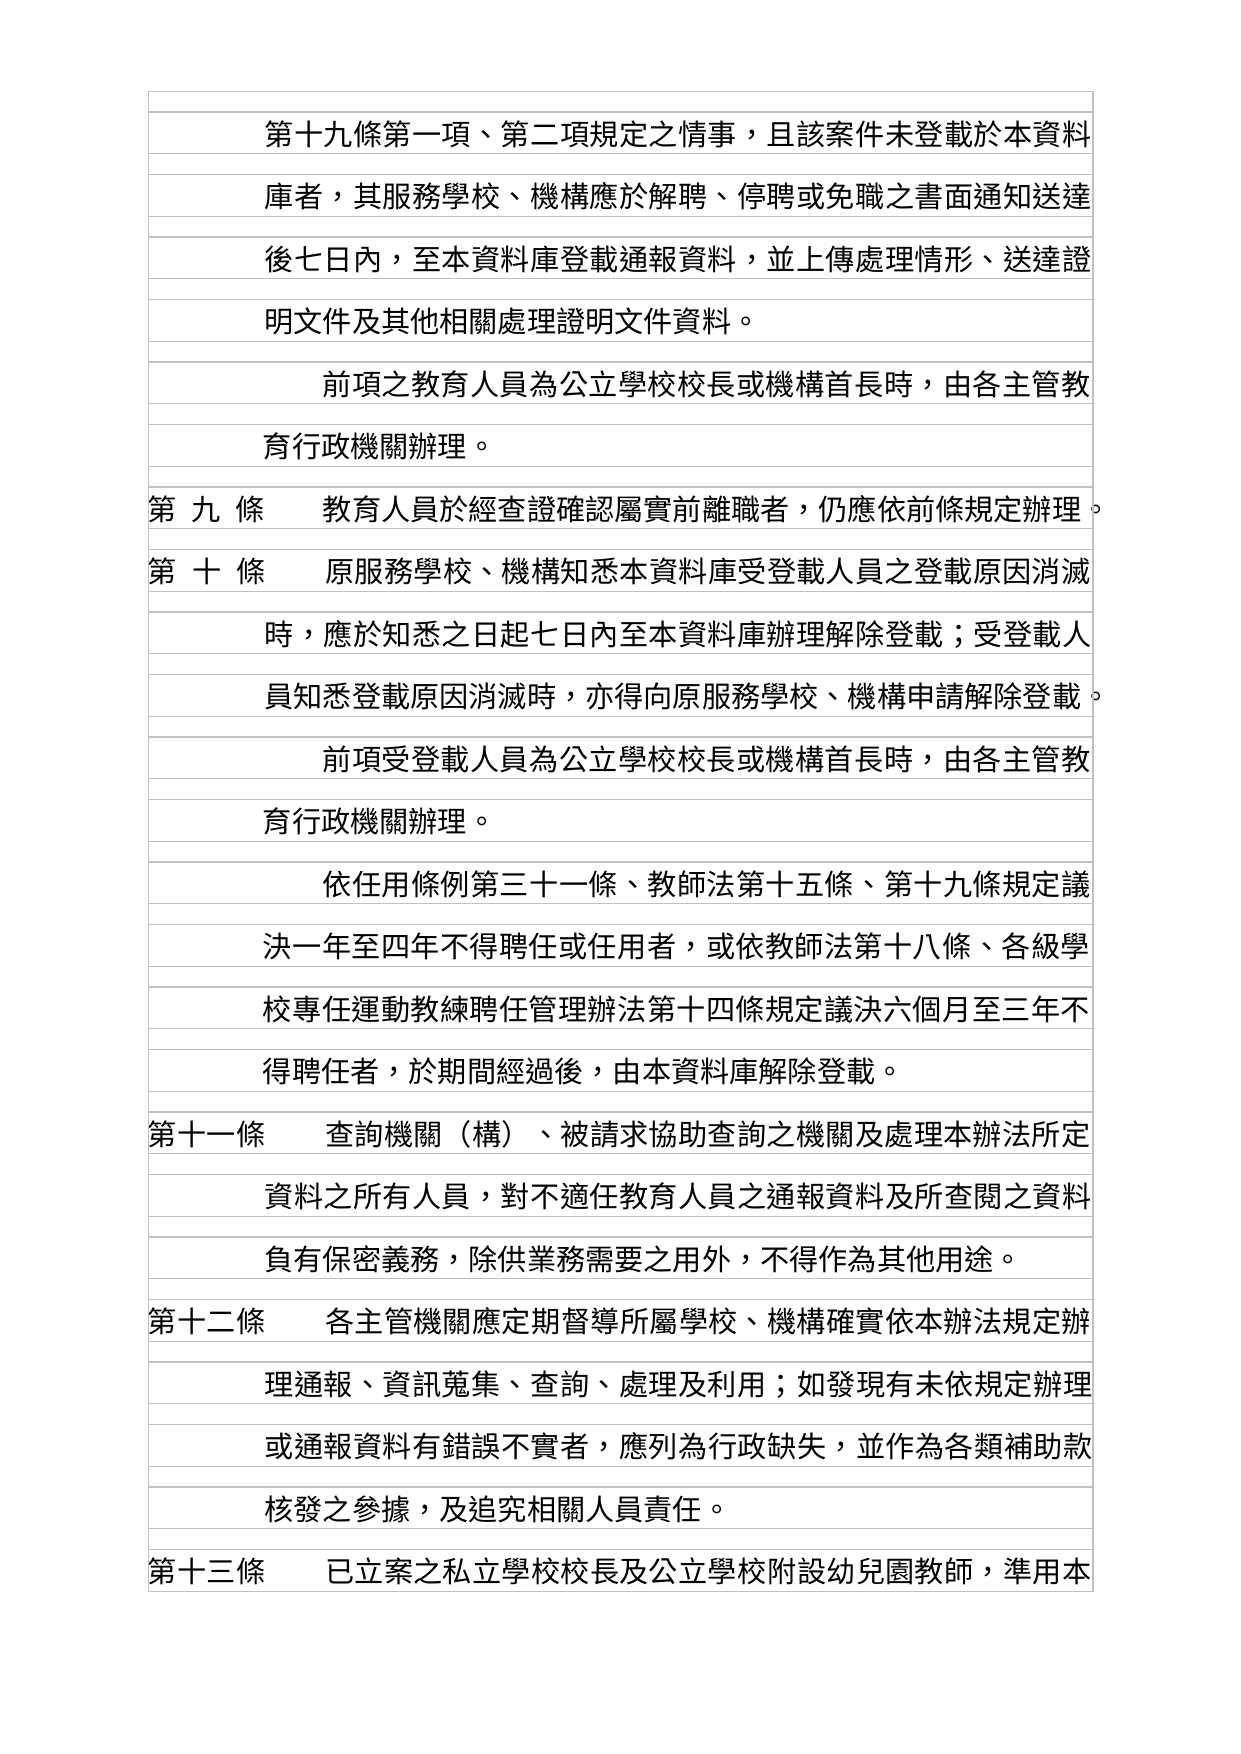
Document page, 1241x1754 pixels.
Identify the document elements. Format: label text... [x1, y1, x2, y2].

text [263, 967, 1092, 986]
text 或通報資料有錯誤不實者，應列為行政缺失，並作為各類補助款 [149, 1425, 1092, 1466]
text 資料之所有人員，對不適任教育人員之通報資料及所查閱之資料 [149, 1175, 1092, 1216]
text 第 十 條 原服務學校、機構知悉本資料庫受登載人員之登載原因消滅時，應於知悉之日起七日內至本資料庫辦理解除登載；受登載人員知悉登載原因消滅時，亦得向原服務學校、機構申請解除登載。 [149, 675, 1092, 716]
text [263, 717, 1092, 736]
text 第 十 條 原服務學校、機構知悉本資料庫受登載人員之登載原因消滅時，應於知悉之日起七日內至本資料庫辦理解除登載；受登載人員知悉登載原因消滅時，亦得向原服務學校、機構申請解除登載。 [149, 654, 1092, 674]
text [149, 1154, 1092, 1174]
text 第 八 條 教育人員有任用條例第三十一條第一項、第二項規定之情事，或有教師法第十四條第一項、第十五條第一項、第十八條第一項、第十九條第一項、第二項規定之情事，且該案件未登載於本資料庫者，其服務學校、機構應於解聘、停聘或免職之書面通知送達後七日內，至本資料庫登載通報資料，並上傳處理情形、送達證明文件及其他相關處理證明文件資料。 [149, 113, 1092, 153]
text [263, 342, 1092, 361]
text 第 十 條 原服務學校、機構知悉本資料庫受登載人員之登載原因消滅時，應於知悉之日起七日內至本資料庫辦理解除登載；受登載人員知悉登載原因消滅時，亦得向原服務學校、機構申請解除登載。 [149, 592, 1092, 611]
text 得聘任者，於期間經過後，由本資料庫解除登載。 [263, 1050, 1092, 1091]
text [149, 1279, 1092, 1299]
text 第 八 條 教育人員有任用條例第三十一條第一項、第二項規定之情事，或有教師法第十四條第一項、第十五條第一項、第十八條第一項、第十九條第一項、第二項規定之情事，且該案件未登載於本資料庫者，其服務學校、機構應於解聘、停聘或免職之書面通知送達後七日內，至本資料庫登載通報資料，並上傳處理情形、送達證明文件及其他相關處理證明文件資料。 [149, 217, 1092, 236]
text [149, 1342, 1092, 1361]
text 理通報、資訊蒐集、查詢、處理及利用；如發現有未依規定辦理 [149, 1363, 1092, 1403]
text 第 八 條 教育人員有任用條例第三十一條第一項、第二項規定之情事，或有教師法第十四條第一項、第十五條第一項、第十八條第一項、第十九條第一項、第二項規定之情事，且該案件未登載於本資料庫者，其服務學校、機構應於解聘、停聘或免職之書面通知送達後七日內，至本資料庫登載通報資料，並上傳處理情形、送達證明文件及其他相關處理證明文件資料。 [149, 300, 1092, 341]
text 第十二條 各主管機關應定期督導所屬學校、機構確實依本辦法規定辦 [149, 1300, 1092, 1341]
text 第 八 條 教育人員有任用條例第三十一條第一項、第二項規定之情事，或有教師法第十四條第一項、第十五條第一項、第十八條第一項、第十九條第一項、第二項規定之情事，且該案件未登載於本資料庫者，其服務學校、機構應於解聘、停聘或免職之書面通知送達後七日內，至本資料庫登載通報資料，並上傳處理情形、送達證明文件及其他相關處理證明文件資料。 [149, 154, 1092, 174]
text 第 十 條 原服務學校、機構知悉本資料庫受登載人員之登載原因消滅時，應於知悉之日起七日內至本資料庫辦理解除登載；受登載人員知悉登載原因消滅時，亦得向原服務學校、機構申請解除登載。 [149, 550, 1092, 591]
text 第 十 條 原服務學校、機構知悉本資料庫受登載人員之登載原因消滅時，應於知悉之日起七日內至本資料庫辦理解除登載；受登載人員知悉登載原因消滅時，亦得向原服務學校、機構申請解除登載。 [149, 529, 1092, 549]
text [263, 404, 1092, 424]
text [149, 1092, 1092, 1111]
text 第 九 條 教育人員於經查證確認屬實前離職者，仍應依前條規定辦理。 [149, 488, 1092, 528]
text [263, 904, 1092, 924]
text 育行政機關辦理。 [263, 800, 1092, 841]
text 第 八 條 教育人員有任用條例第三十一條第一項、第二項規定之情事，或有教師法第十四條第一項、第十五條第一項、第十八條第一項、第十九條第一項、第二項規定之情事，且該案件未登載於本資料庫者，其服務學校、機構應於解聘、停聘或免職之書面通知送達後七日內，至本資料庫登載通報資料，並上傳處理情形、送達證明文件及其他相關處理證明文件資料。 [149, 279, 1092, 299]
text 校專任運動教練聘任管理辦法第十四條規定議決六個月至三年不 [263, 988, 1092, 1028]
text [149, 1217, 1092, 1236]
text 第十三條 已立案之私立學校校長及公立學校附設幼兒園教師，準用本 [149, 1550, 1092, 1591]
text 第 八 條 教育人員有任用條例第三十一條第一項、第二項規定之情事，或有教師法第十四條第一項、第十五條第一項、第十八條第一項、第十九條第一項、第二項規定之情事，且該案件未登載於本資料庫者，其服務學校、機構應於解聘、停聘或免職之書面通知送達後七日內，至本資料庫登載通報資料，並上傳處理情形、送達證明文件及其他相關處理證明文件資料。 [149, 175, 1092, 216]
text [149, 1404, 1092, 1424]
text 第 八 條 教育人員有任用條例第三十一條第一項、第二項規定之情事，或有教師法第十四條第一項、第十五條第一項、第十八條第一項、第十九條第一項、第二項規定之情事，且該案件未登載於本資料庫者，其服務學校、機構應於解聘、停聘或免職之書面通知送達後七日內，至本資料庫登載通報資料，並上傳處理情形、送達證明文件及其他相關處理證明文件資料。 [149, 238, 1092, 278]
text [263, 842, 1092, 861]
text 前項之教育人員為公立學校校長或機構首長時，由各主管教 [263, 363, 1092, 403]
text 核發之參據，及追究相關人員責任。 [149, 1488, 1092, 1528]
text [149, 1529, 1092, 1549]
text 決一年至四年不得聘任或任用者，或依教師法第十八條、各級學 [263, 925, 1092, 966]
text 第 九 條 教育人員於經查證確認屬實前離職者，仍應依前條規定辦理。 [149, 467, 1092, 486]
text 前項受登載人員為公立學校校長或機構首長時，由各主管教 [263, 738, 1092, 778]
text 第 八 條 教育人員有任用條例第三十一條第一項、第二項規定之情事，或有教師法第十四條第一項、第十五條第一項、第十八條第一項、第十九條第一項、第二項規定之情事，且該案件未登載於本資料庫者，其服務學校、機構應於解聘、停聘或免職之書面通知送達後七日內，至本資料庫登載通報資料，並上傳處理情形、送達證明文件及其他相關處理證明文件資料。 [149, 92, 1092, 111]
text [149, 1467, 1092, 1486]
text [263, 1029, 1092, 1049]
text 負有保密義務，除供業務需要之用外，不得作為其他用途。 [149, 1238, 1092, 1278]
text 第 十 條 原服務學校、機構知悉本資料庫受登載人員之登載原因消滅時，應於知悉之日起七日內至本資料庫辦理解除登載；受登載人員知悉登載原因消滅時，亦得向原服務學校、機構申請解除登載。 [149, 613, 1092, 653]
text 第十一條 查詢機關（構）、被請求協助查詢之機關及處理本辦法所定 [149, 1113, 1092, 1153]
text [263, 779, 1092, 799]
text 依任用條例第三十一條、教師法第十五條、第十九條規定議 [263, 863, 1092, 903]
text 育行政機關辦理。 [263, 425, 1092, 466]
